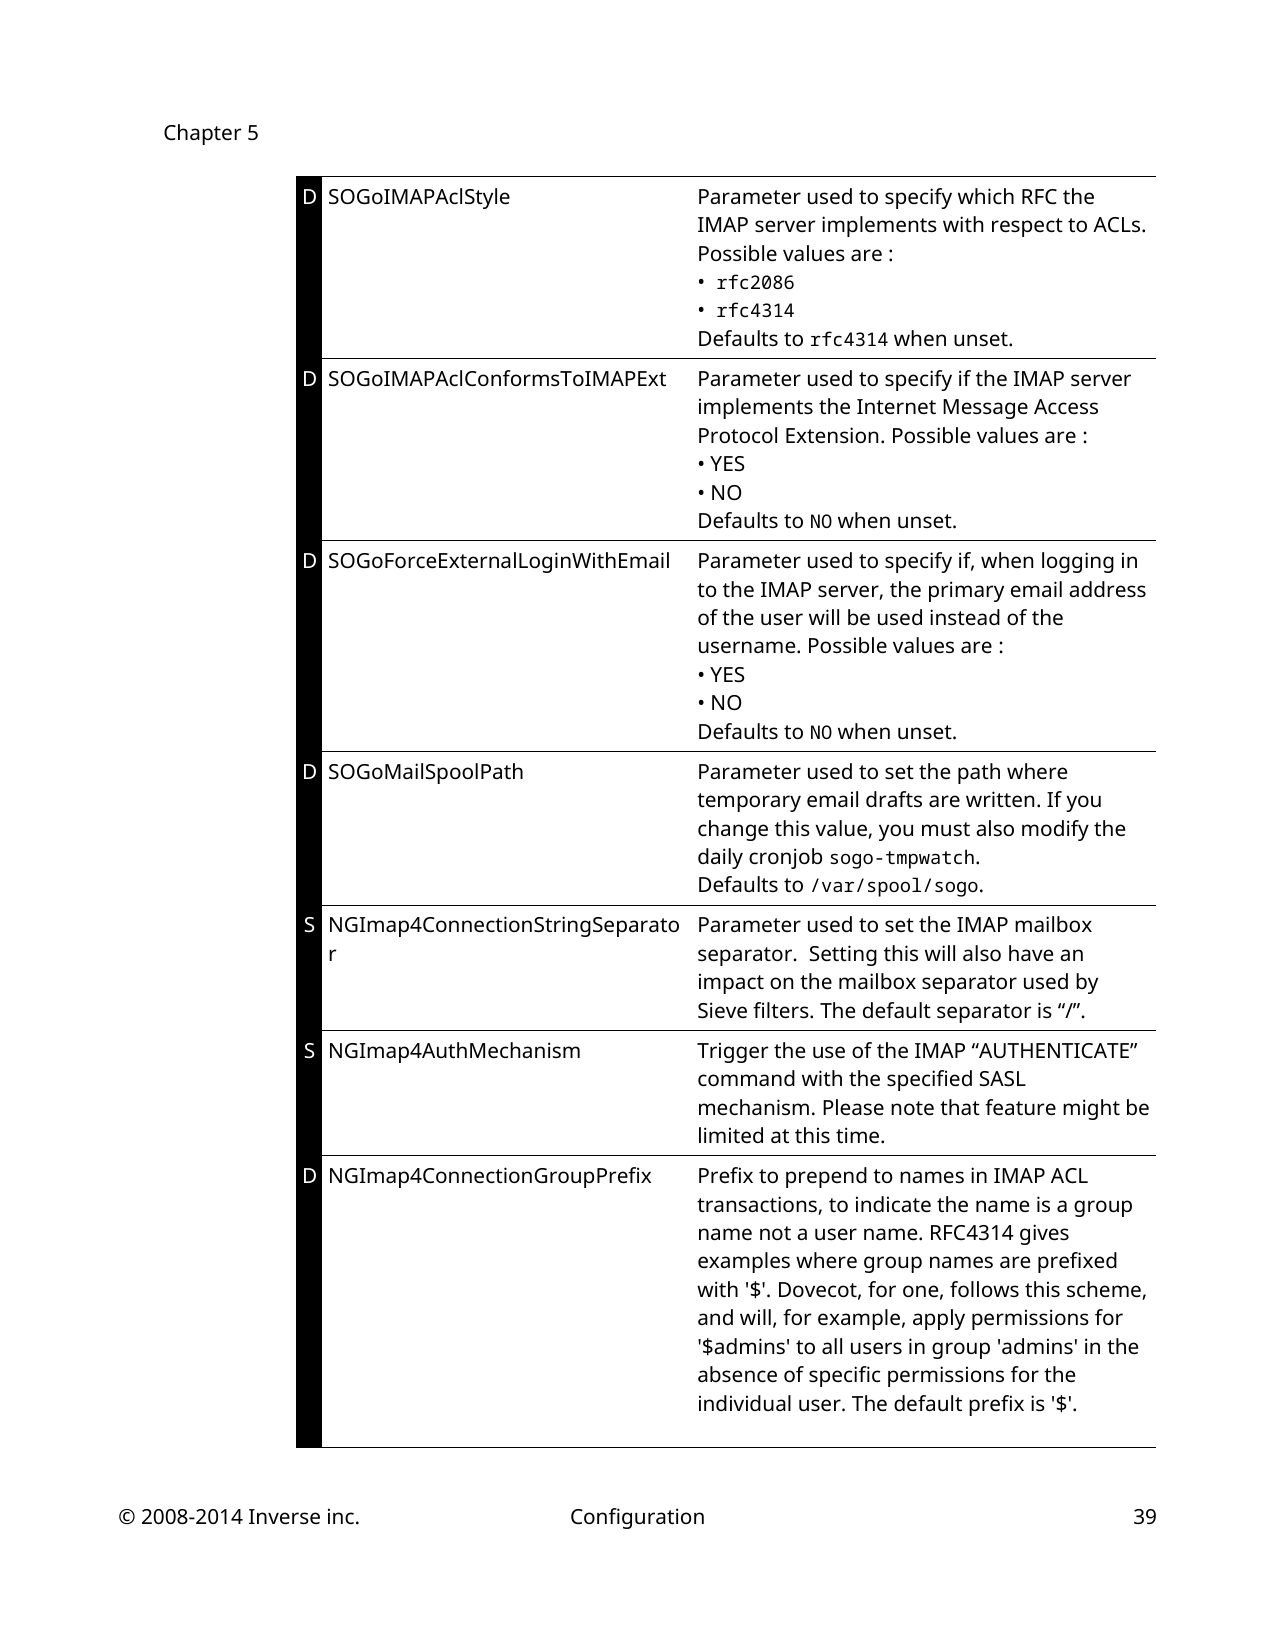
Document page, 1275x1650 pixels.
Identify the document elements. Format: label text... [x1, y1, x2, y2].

table_cell D [296, 177, 322, 358]
table_cell S [296, 906, 322, 1030]
table_cell Parameter used to set the IMAP mailbox separator. Setting this will also have an impact on the mailbox separator used by Sieve filters. The default separator is “/”. [691, 906, 1156, 1030]
table_cell Parameter used to set the path where temporary email drafts are written. If you change this value, you must also modify the daily cronjob sogo-tmpwatch. Defaults to /var/spool/sogo. [691, 752, 1156, 905]
table_cell SOGoIMAPAclConformsToIMAPExt [322, 359, 691, 540]
table_cell NGImap4ConnectionGroupPrefix [322, 1156, 691, 1447]
table_cell NGImap4AuthMechanism [322, 1031, 691, 1155]
table_cell SOGoIMAPAclStyle [322, 177, 691, 358]
table_cell SOGoMailSpoolPath [322, 752, 691, 905]
table_cell D [296, 541, 322, 751]
table_cell Parameter used to specify which RFC the IMAP server implements with respect to ACLs. Possible values are : • rfc2086 • rfc4314 Defaults to rfc4314 when unset. [691, 177, 1156, 358]
table_cell Prefix to prepend to names in IMAP ACL transactions, to indicate the name is a group name not a user name. RFC4314 gives examples where group names are prefixed with '$'. Dovecot, for one, follows this scheme, and will, for example, apply permissions for '$admins' to all users in group 'admins' in the absence of specific permissions for the individual user. The default prefix is '$'. [691, 1156, 1156, 1447]
table_cell D [296, 359, 322, 540]
table_cell NGImap4ConnectionStringSeparator [322, 906, 691, 1030]
table_cell Parameter used to specify if, when logging in to the IMAP server, the primary email address of the user will be used instead of the username. Possible values are : • YES • NO Defaults to NO when unset. [691, 541, 1156, 751]
table_cell SOGoForceExternalLoginWithEmail [322, 541, 691, 751]
table_cell D [296, 1156, 322, 1447]
table_cell Trigger the use of the IMAP “AUTHENTICATE” command with the specified SASL mechanism. Please note that feature might be limited at this time. [691, 1031, 1156, 1155]
table_cell D [296, 752, 322, 905]
table_cell Parameter used to specify if the IMAP server implements the Internet Message Access Protocol Extension. Possible values are : • YES • NO Defaults to NO when unset. [691, 359, 1156, 540]
table_cell S [296, 1031, 322, 1155]
